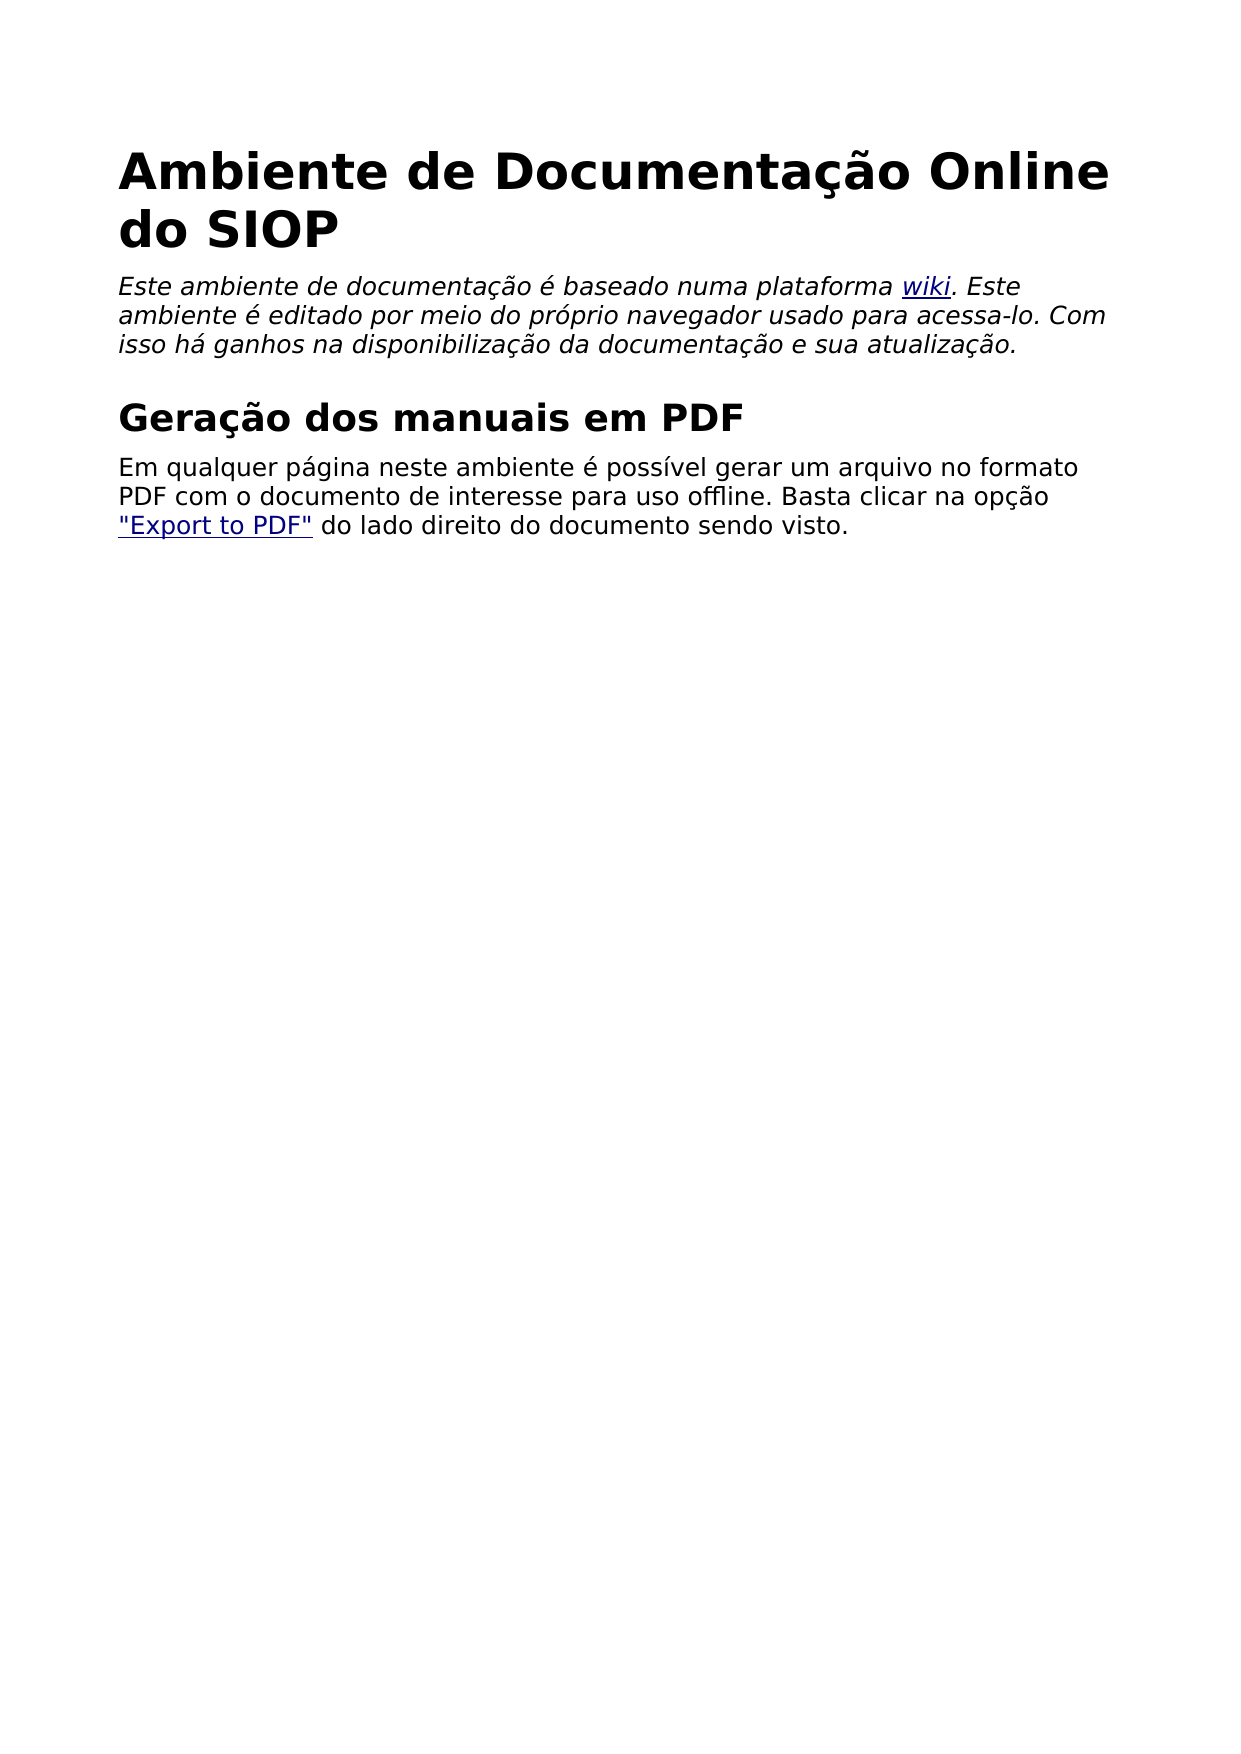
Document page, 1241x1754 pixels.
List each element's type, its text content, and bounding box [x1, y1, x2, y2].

text Este ambiente de documentação é baseado numa plataforma wiki. Este ambiente é editado por meio do próprio navegador usado para acessa-lo. Com isso há ganhos na disponibilização da documentação e sua atualização. [118, 272, 1122, 359]
text Em qualquer página neste ambiente é possível gerar um arquivo no formato PDF com o documento de interesse para uso offline. Basta clicar na opção "Export to PDF" do lado direito do documento sendo visto. [118, 453, 1122, 541]
subtitle Ambiente de Documentação Online do SIOP [118, 143, 1122, 259]
subtitle Geração dos manuais em PDF [118, 397, 1122, 441]
